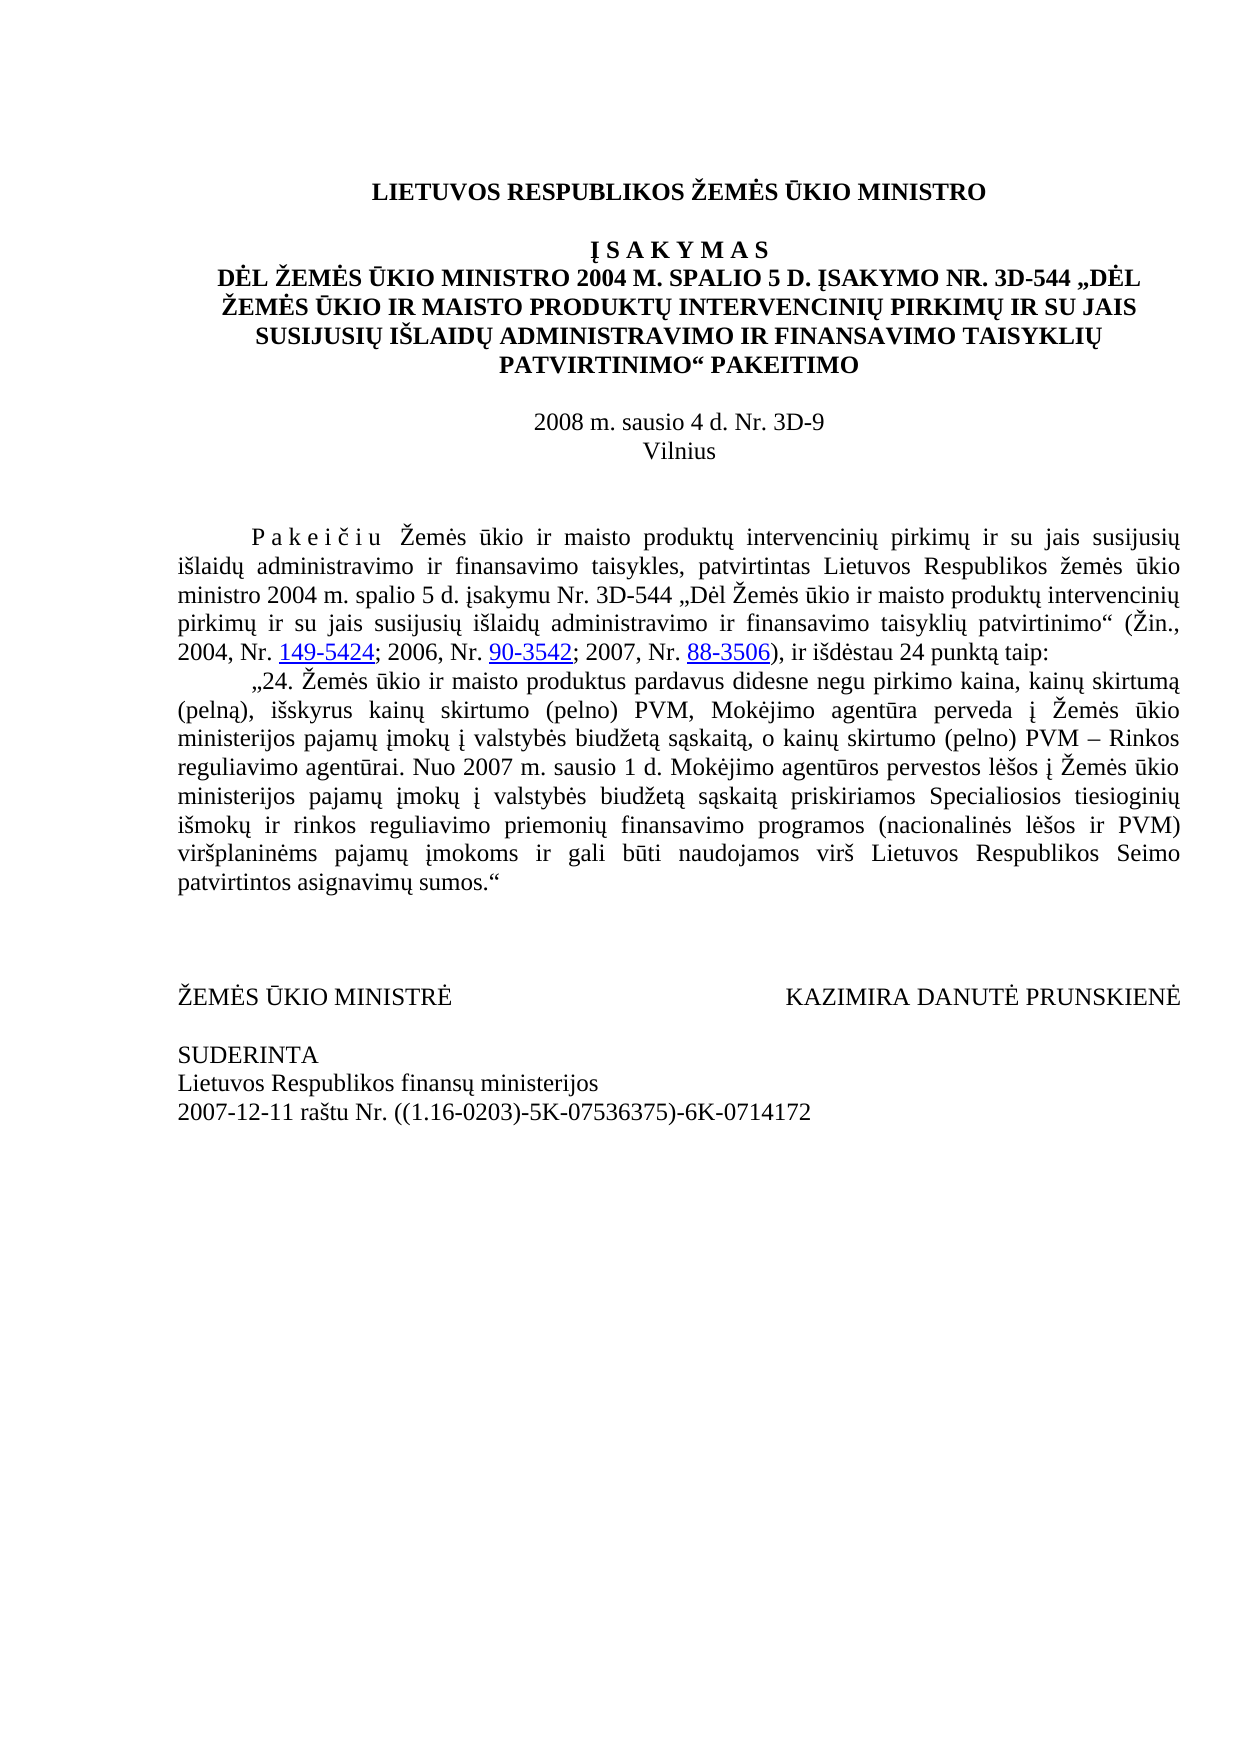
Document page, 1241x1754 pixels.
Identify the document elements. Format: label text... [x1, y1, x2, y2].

text DĖL ŽEMĖS ŪKIO MINISTRO 2004 M. SPALIO 5 D. ĮSAKYMO NR. 3D-544 „DĖL ŽEMĖS ŪKIO IR MAISTO PRODUKTŲ INTERVENCINIŲ PIRKIMŲ IR SU JAIS SUSIJUSIŲ IŠLAIDŲ ADMINISTRAVIMO IR FINANSAVIMO TAISYKLIŲ PATVIRTINIMO“ PAKEITIMO [177, 263, 1181, 378]
text LIETUVOS RESPUBLIKOS ŽEMĖS ŪKIO MINISTRO [177, 177, 1181, 206]
text ŽEMĖS ŪKIO MINISTRĖ KAZIMIRA DANUTĖ PRUNSKIENĖ [177, 982, 1181, 1011]
text Lietuvos Respublikos finansų ministerijos [177, 1068, 1181, 1097]
text Vilnius [177, 436, 1181, 465]
text Pakeičiu Žemės ūkio ir maisto produktų intervencinių pirkimų ir su jais susijusių išlaidų administravimo ir finansavimo taisykles, patvirtintas Lietuvos Respublikos žemės ūkio ministro 2004 m. spalio 5 d. įsakymu Nr. 3D-544 „Dėl Žemės ūkio ir maisto produktų intervencinių pirkimų ir su jais susijusių išlaidų administravimo ir finansavimo taisyklių patvirtinimo“ (Žin., 2004, Nr. 149-5424; 2006, Nr. 90-3542; 2007, Nr. 88-3506), ir išdėstau 24 punktą taip: [177, 522, 1181, 666]
text SUDERINTA [177, 1040, 1181, 1068]
text „24. Žemės ūkio ir maisto produktus pardavus didesne negu pirkimo kaina, kainų skirtumą (pelną), išskyrus kainų skirtumo (pelno) PVM, Mokėjimo agentūra perveda į Žemės ūkio ministerijos pajamų įmokų į valstybės biudžetą sąskaitą, o kainų skirtumo (pelno) PVM – Rinkos reguliavimo agentūrai. Nuo 2007 m. sausio 1 d. Mokėjimo agentūros pervestos lėšos į Žemės ūkio ministerijos pajamų įmokų į valstybės biudžetą sąskaitą priskiriamos Specialiosios tiesioginių išmokų ir rinkos reguliavimo priemonių finansavimo programos (nacionalinės lėšos ir PVM) viršplaninėms pajamų įmokoms ir gali būti naudojamos virš Lietuvos Respublikos Seimo patvirtintos asignavimų sumos.“ [177, 666, 1181, 896]
text 2008 m. sausio 4 d. Nr. 3D-9 [177, 407, 1181, 436]
text Į S A K Y M A S [177, 235, 1181, 263]
text 2007-12-11 raštu Nr. ((1.16-0203)-5K-07536375)-6K-0714172 [177, 1097, 1181, 1126]
